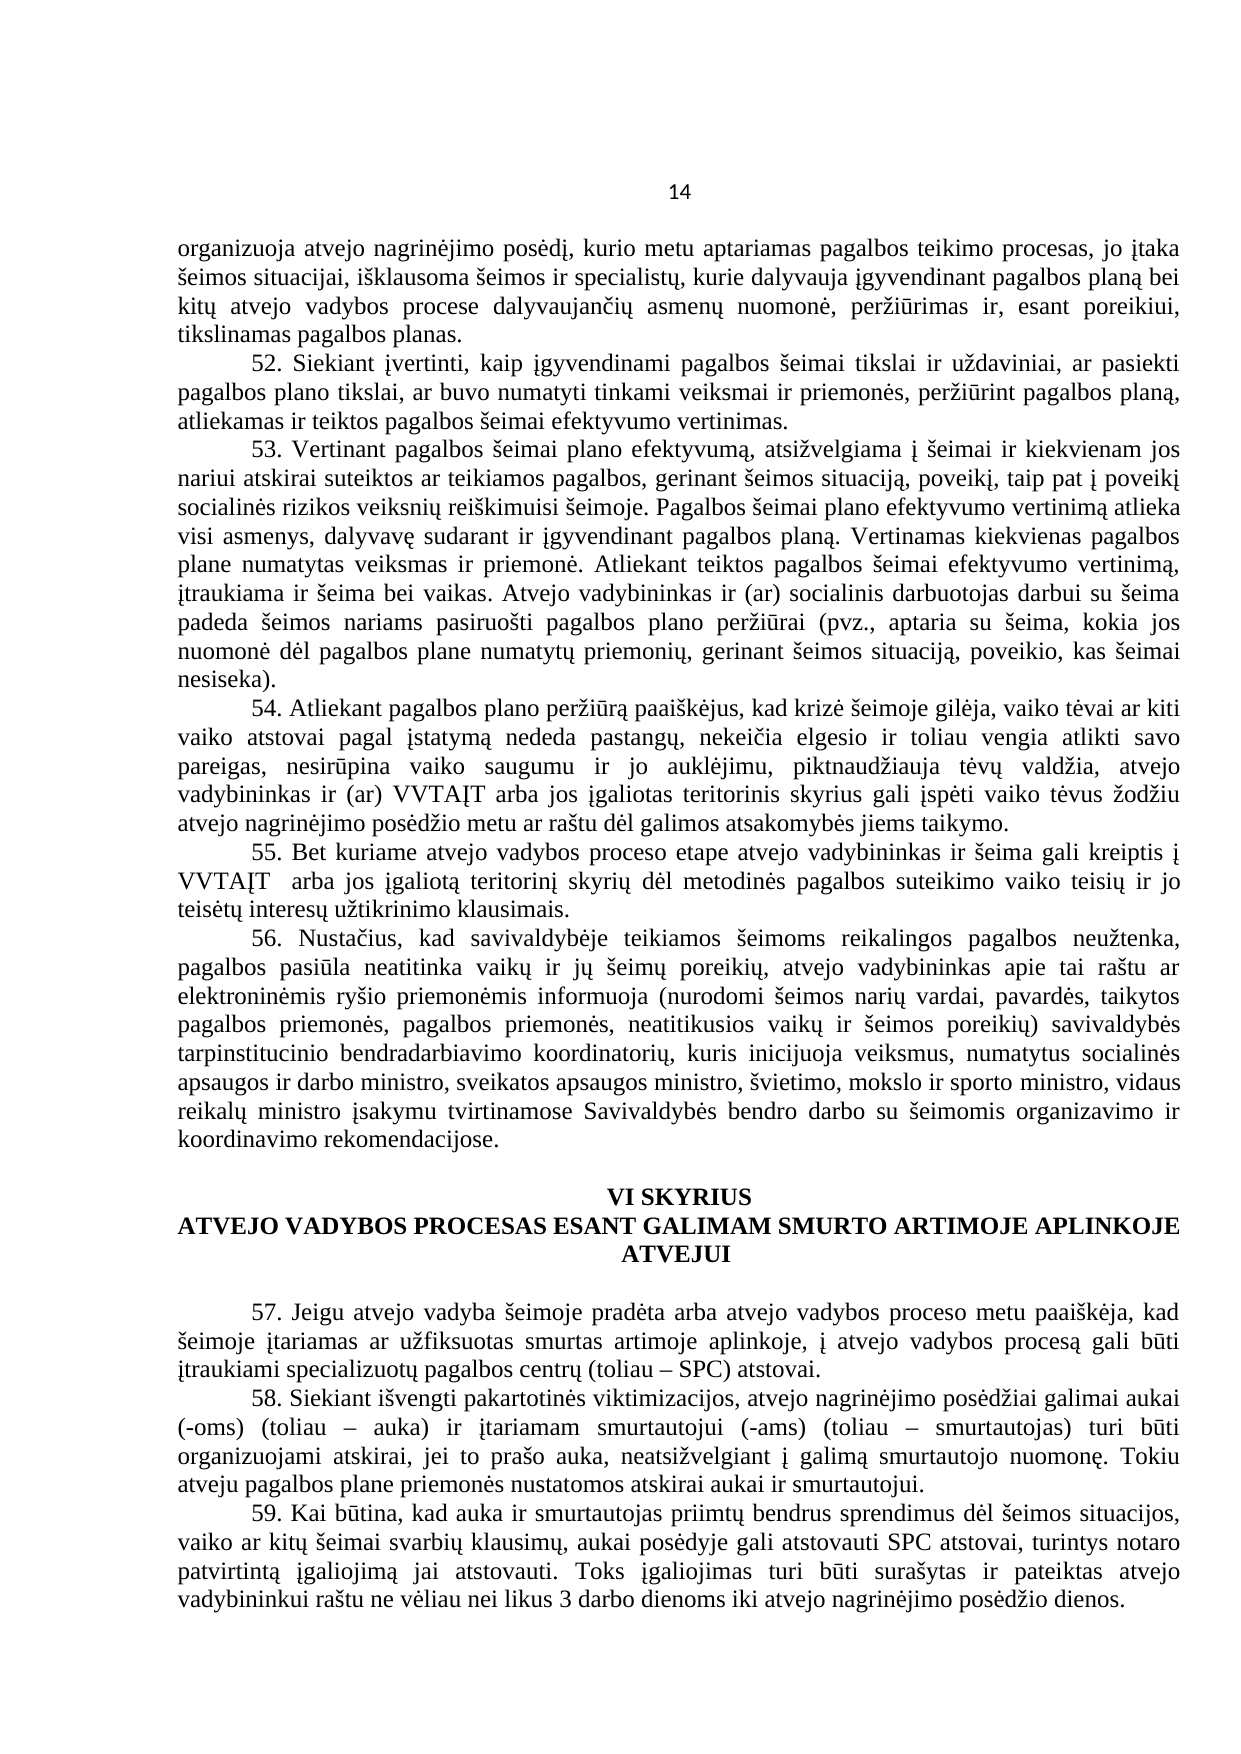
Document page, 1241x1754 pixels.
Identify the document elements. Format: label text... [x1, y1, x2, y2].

text 59. Kai būtina, kad auka ir smurtautojas priimtų bendrus sprendimus dėl šeimos situacijos, vaiko ar kitų šeimai svarbių klausimų, aukai posėdyje gali atstovauti SPC atstovai, turintys notaro patvirtintą įgaliojimą jai atstovauti. Toks įgaliojimas turi būti surašytas ir pateiktas atvejo vadybininkui raštu ne vėliau nei likus 3 darbo dienoms iki atvejo nagrinėjimo posėdžio dienos. [177, 1498, 1181, 1613]
text 52. Siekiant įvertinti, kaip įgyvendinami pagalbos šeimai tikslai ir uždaviniai, ar pasiekti pagalbos plano tikslai, ar buvo numatyti tinkami veiksmai ir priemonės, peržiūrint pagalbos planą, atliekamas ir teiktos pagalbos šeimai efektyvumo vertinimas. [177, 348, 1181, 434]
text 58. Siekiant išvengti pakartotinės viktimizacijos, atvejo nagrinėjimo posėdžiai galimai aukai (-oms) (toliau – auka) ir įtariamam smurtautojui (-ams) (toliau – smurtautojas) turi būti organizuojami atskirai, jei to prašo auka, neatsižvelgiant į galimą smurtautojo nuomonę. Tokiu atveju pagalbos plane priemonės nustatomos atskirai aukai ir smurtautojui. [177, 1383, 1181, 1498]
text ATVEJO VADYBOS PROCESAS ESANT GALIMAM SMURTO ARTIMOJE APLINKOJE ATVEJUI [177, 1211, 1181, 1268]
text 55. Bet kuriame atvejo vadybos proceso etape atvejo vadybininkas ir šeima gali kreiptis į VVTAĮT arba jos įgaliotą teritorinį skyrių dėl metodinės pagalbos suteikimo vaiko teisių ir jo teisėtų interesų užtikrinimo klausimais. [177, 837, 1181, 923]
text 54. Atliekant pagalbos plano peržiūrą paaiškėjus, kad krizė šeimoje gilėja, vaiko tėvai ar kiti vaiko atstovai pagal įstatymą nededa pastangų, nekeičia elgesio ir toliau vengia atlikti savo pareigas, nesirūpina vaiko saugumu ir jo auklėjimu, piktnaudžiauja tėvų valdžia, atvejo vadybininkas ir (ar) VVTAĮT arba jos įgaliotas teritorinis skyrius gali įspėti vaiko tėvus žodžiu atvejo nagrinėjimo posėdžio metu ar raštu dėl galimos atsakomybės jiems taikymo. [177, 693, 1181, 837]
text 56. Nustačius, kad savivaldybėje teikiamos šeimoms reikalingos pagalbos neužtenka, pagalbos pasiūla neatitinka vaikų ir jų šeimų poreikių, atvejo vadybininkas apie tai raštu ar elektroninėmis ryšio priemonėmis informuoja (nurodomi šeimos narių vardai, pavardės, taikytos pagalbos priemonės, pagalbos priemonės, neatitikusios vaikų ir šeimos poreikių) savivaldybės tarpinstitucinio bendradarbiavimo koordinatorių, kuris inicijuoja veiksmus, numatytus socialinės apsaugos ir darbo ministro, sveikatos apsaugos ministro, švietimo, mokslo ir sporto ministro, vidaus reikalų ministro įsakymu tvirtinamose Savivaldybės bendro darbo su šeimomis organizavimo ir koordinavimo rekomendacijose. [177, 923, 1181, 1153]
text VI SKYRIUS [177, 1182, 1181, 1211]
text organizuoja atvejo nagrinėjimo posėdį, kurio metu aptariamas pagalbos teikimo procesas, jo įtaka šeimos situacijai, išklausoma šeimos ir specialistų, kurie dalyvauja įgyvendinant pagalbos planą bei kitų atvejo vadybos procese dalyvaujančių asmenų nuomonė, peržiūrimas ir, esant poreikiui, tikslinamas pagalbos planas. [177, 233, 1181, 348]
text 57. Jeigu atvejo vadyba šeimoje pradėta arba atvejo vadybos proceso metu paaiškėja, kad šeimoje įtariamas ar užfiksuotas smurtas artimoje aplinkoje, į atvejo vadybos procesą gali būti įtraukiami specializuotų pagalbos centrų (toliau – SPC) atstovai. [177, 1297, 1181, 1383]
text 53. Vertinant pagalbos šeimai plano efektyvumą, atsižvelgiama į šeimai ir kiekvienam jos nariui atskirai suteiktos ar teikiamos pagalbos, gerinant šeimos situaciją, poveikį, taip pat į poveikį socialinės rizikos veiksnių reiškimuisi šeimoje. Pagalbos šeimai plano efektyvumo vertinimą atlieka visi asmenys, dalyvavę sudarant ir įgyvendinant pagalbos planą. Vertinamas kiekvienas pagalbos plane numatytas veiksmas ir priemonė. Atliekant teiktos pagalbos šeimai efektyvumo vertinimą, įtraukiama ir šeima bei vaikas. Atvejo vadybininkas ir (ar) socialinis darbuotojas darbui su šeima padeda šeimos nariams pasiruošti pagalbos plano peržiūrai (pvz., aptaria su šeima, kokia jos nuomonė dėl pagalbos plane numatytų priemonių, gerinant šeimos situaciją, poveikio, kas šeimai nesiseka). [177, 434, 1181, 693]
